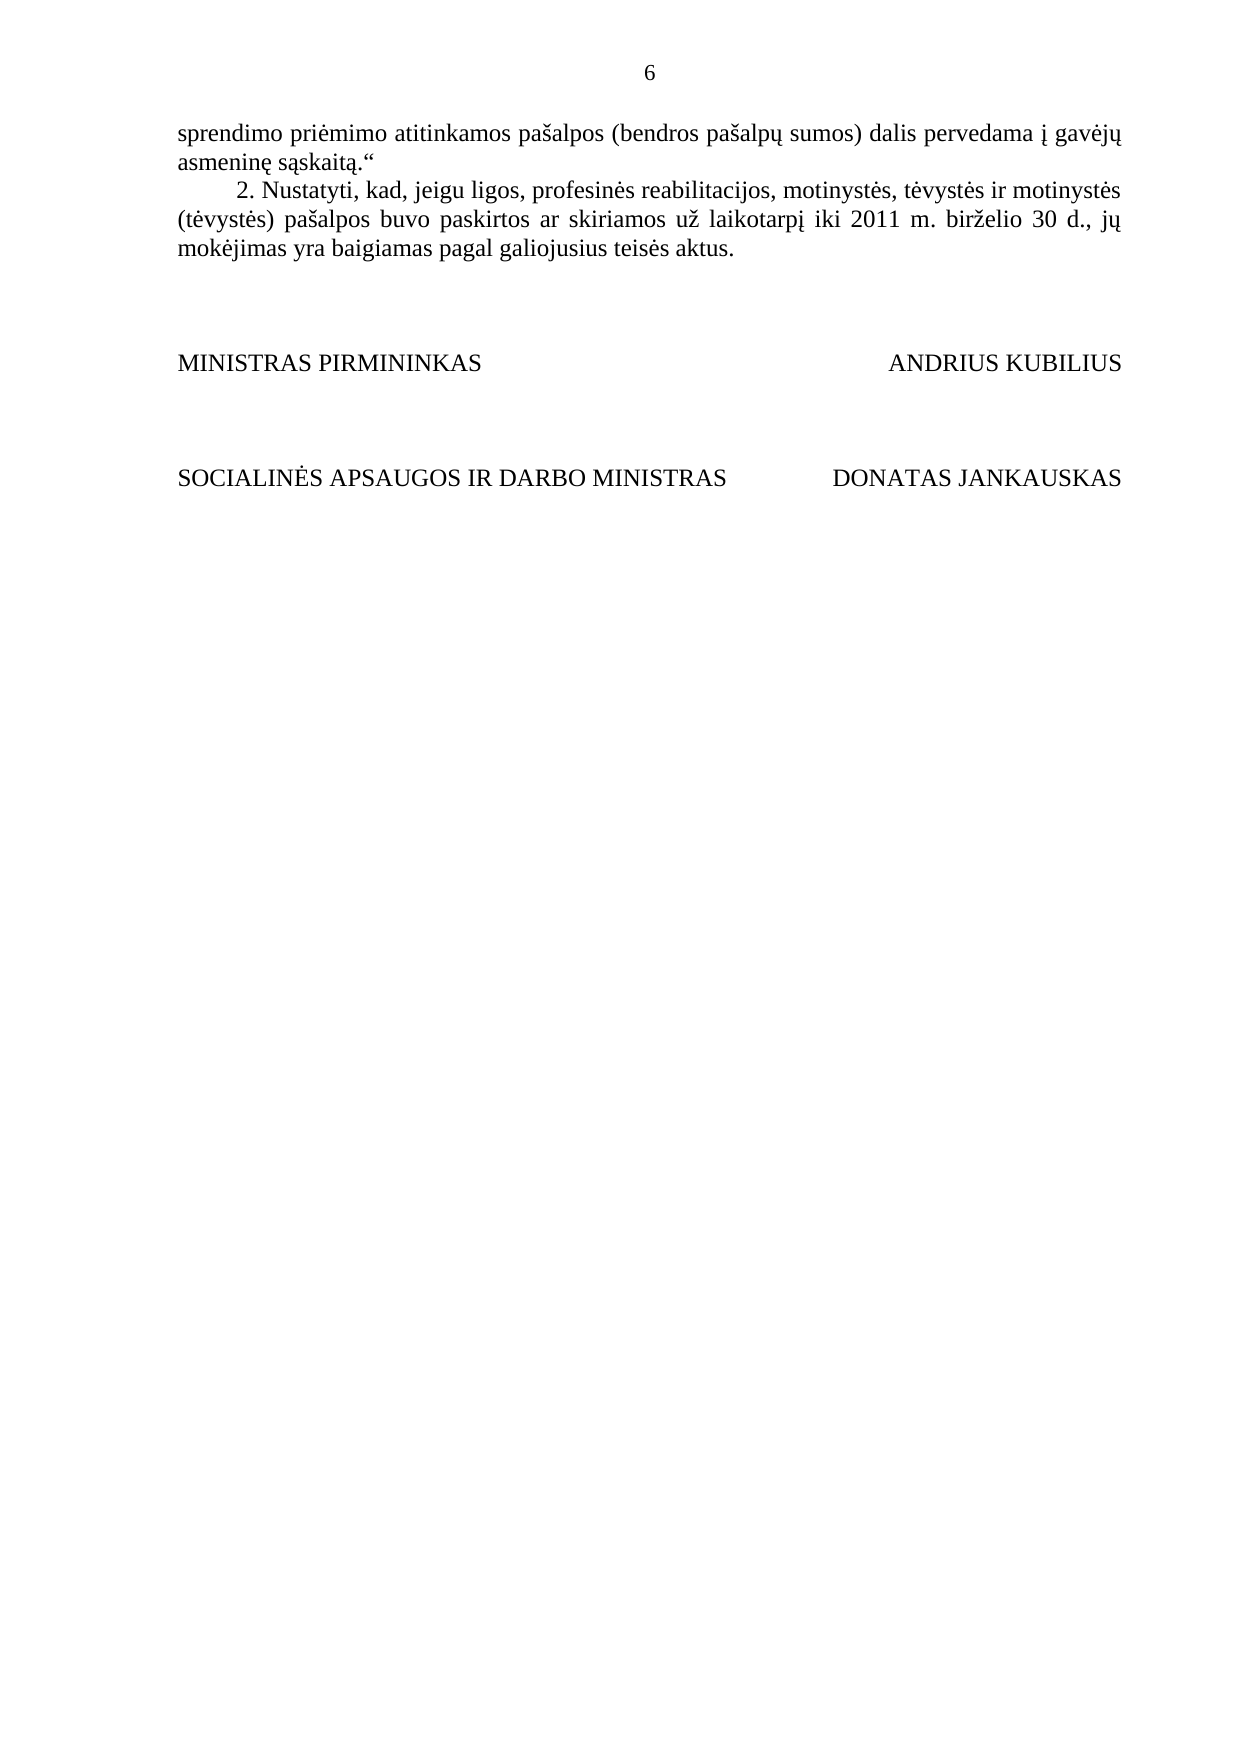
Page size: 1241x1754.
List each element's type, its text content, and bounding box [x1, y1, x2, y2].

text 2. Nustatyti, kad, jeigu ligos, profesinės reabilitacijos, motinystės, tėvystės ir motinystės (tėvystės) pašalpos buvo paskirtos ar skiriamos už laikotarpį iki 2011 m. birželio 30 d., jų mokėjimas yra baigiamas pagal galiojusius teisės aktus. [177, 176, 1122, 262]
text SOCIALINĖS APSAUGOS IR DARBO MINISTRAS DONATAS JANKAUSKAS [177, 463, 1122, 492]
text MINISTRAS PIRMININKAS ANDRIUS KUBILIUS [177, 348, 1122, 377]
text sprendimo priėmimo atitinkamos pašalpos (bendros pašalpų sumos) dalis pervedama į gavėjų asmeninę sąskaitą.“ [177, 118, 1122, 176]
